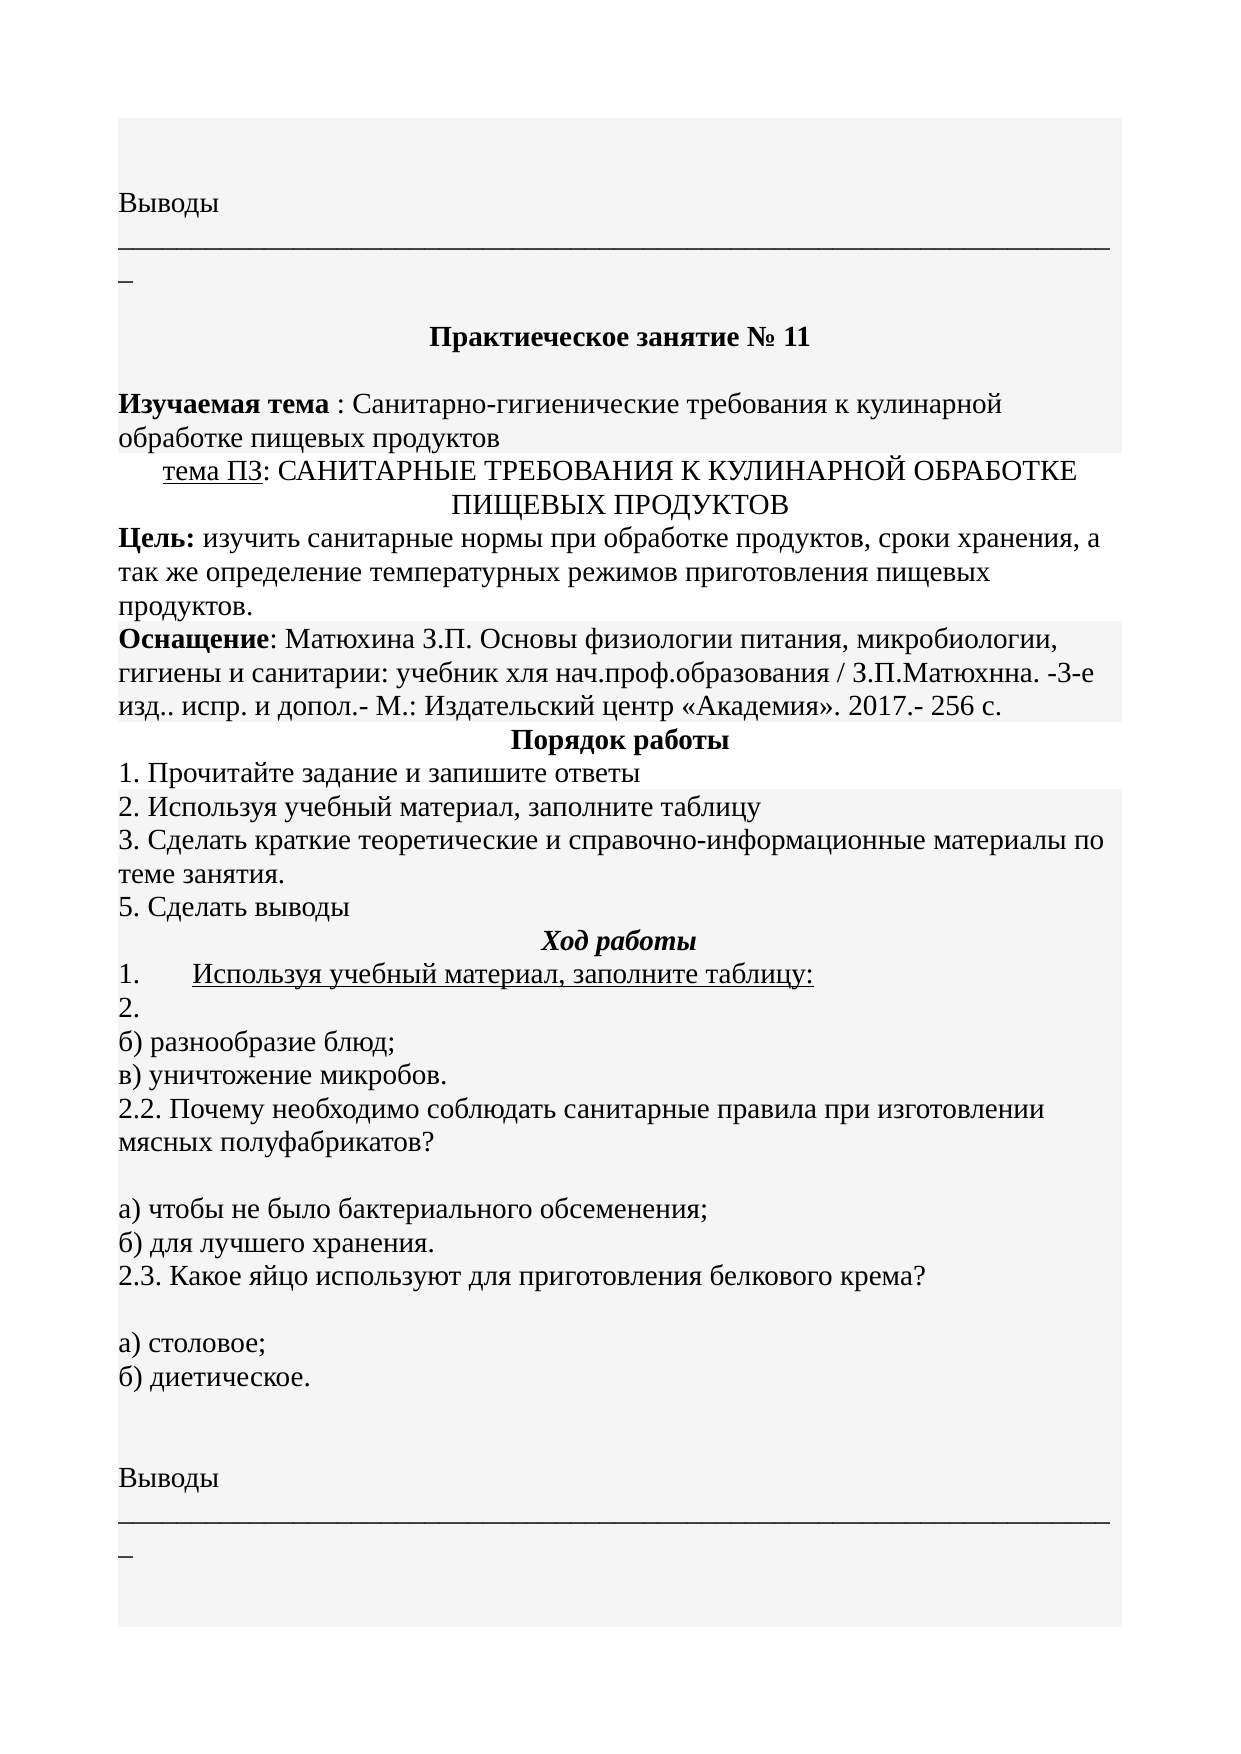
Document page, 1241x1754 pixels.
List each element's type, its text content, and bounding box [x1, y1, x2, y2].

text а) столовое; [118, 1326, 1122, 1359]
text мясных полуфабрикатов? [118, 1124, 1122, 1158]
text Выводы _____________________________________________________________________ [118, 1460, 1122, 1560]
text Практиеческое занятие № 11 [118, 319, 1122, 353]
text Порядок работы [118, 722, 1122, 755]
text 2. Используя учебный материал, заполните таблицу [118, 789, 1122, 822]
text а) чтобы не было бактериального обсеменения; [118, 1191, 1122, 1225]
text Изучаемая тема : Санитарно-гигиенические требования к кулинарной обработке пищевых продуктов [118, 386, 1122, 453]
text б) диетическое. [118, 1359, 1122, 1393]
text Ход работы [118, 923, 1122, 957]
text в) уничтожение микробов. [118, 1057, 1122, 1091]
text 3. Сделать краткие теоретические и справочно-информационные материалы по теме занятия. [118, 822, 1122, 889]
text б) для лучшего хранения. [118, 1225, 1122, 1258]
text тема ПЗ: САНИТАРНЫЕ ТРЕБОВАНИЯ К КУЛИНАРНОЙ ОБРАБОТКЕ ПИЩЕВЫХ ПРОДУКТОВ [118, 453, 1122, 521]
text 5. Сделать выводы [118, 889, 1122, 923]
text 2.3. Какое яйцо используют для приготовления белкового крема? [118, 1258, 1122, 1292]
list Используя учебный материал, заполните таблицу: [118, 957, 1122, 990]
text Выводы _____________________________________________________________________ [118, 185, 1122, 286]
text Оснащение: Матюхина З.П. Основы физиологии питания, микробиологии, гигиены и санитарии: учебник хля нач.проф.образования / З.П.Матюхнна. -3-е изд.. испр. и допол.- М.: Издательский центр «Академия». 2017.- 256 с. [118, 621, 1122, 722]
text 1. Прочитайте задание и запишите ответы [118, 755, 1122, 789]
text 2.2. Почему необходимо соблюдать санитарные правила при изготовлении [118, 1091, 1122, 1124]
text Цель: изучить санитарные нормы при обработке продуктов, сроки хранения, а так же определение температурных режимов приготовления пищевых продуктов. [118, 521, 1122, 621]
text б) разнообразие блюд; [118, 1024, 1122, 1057]
